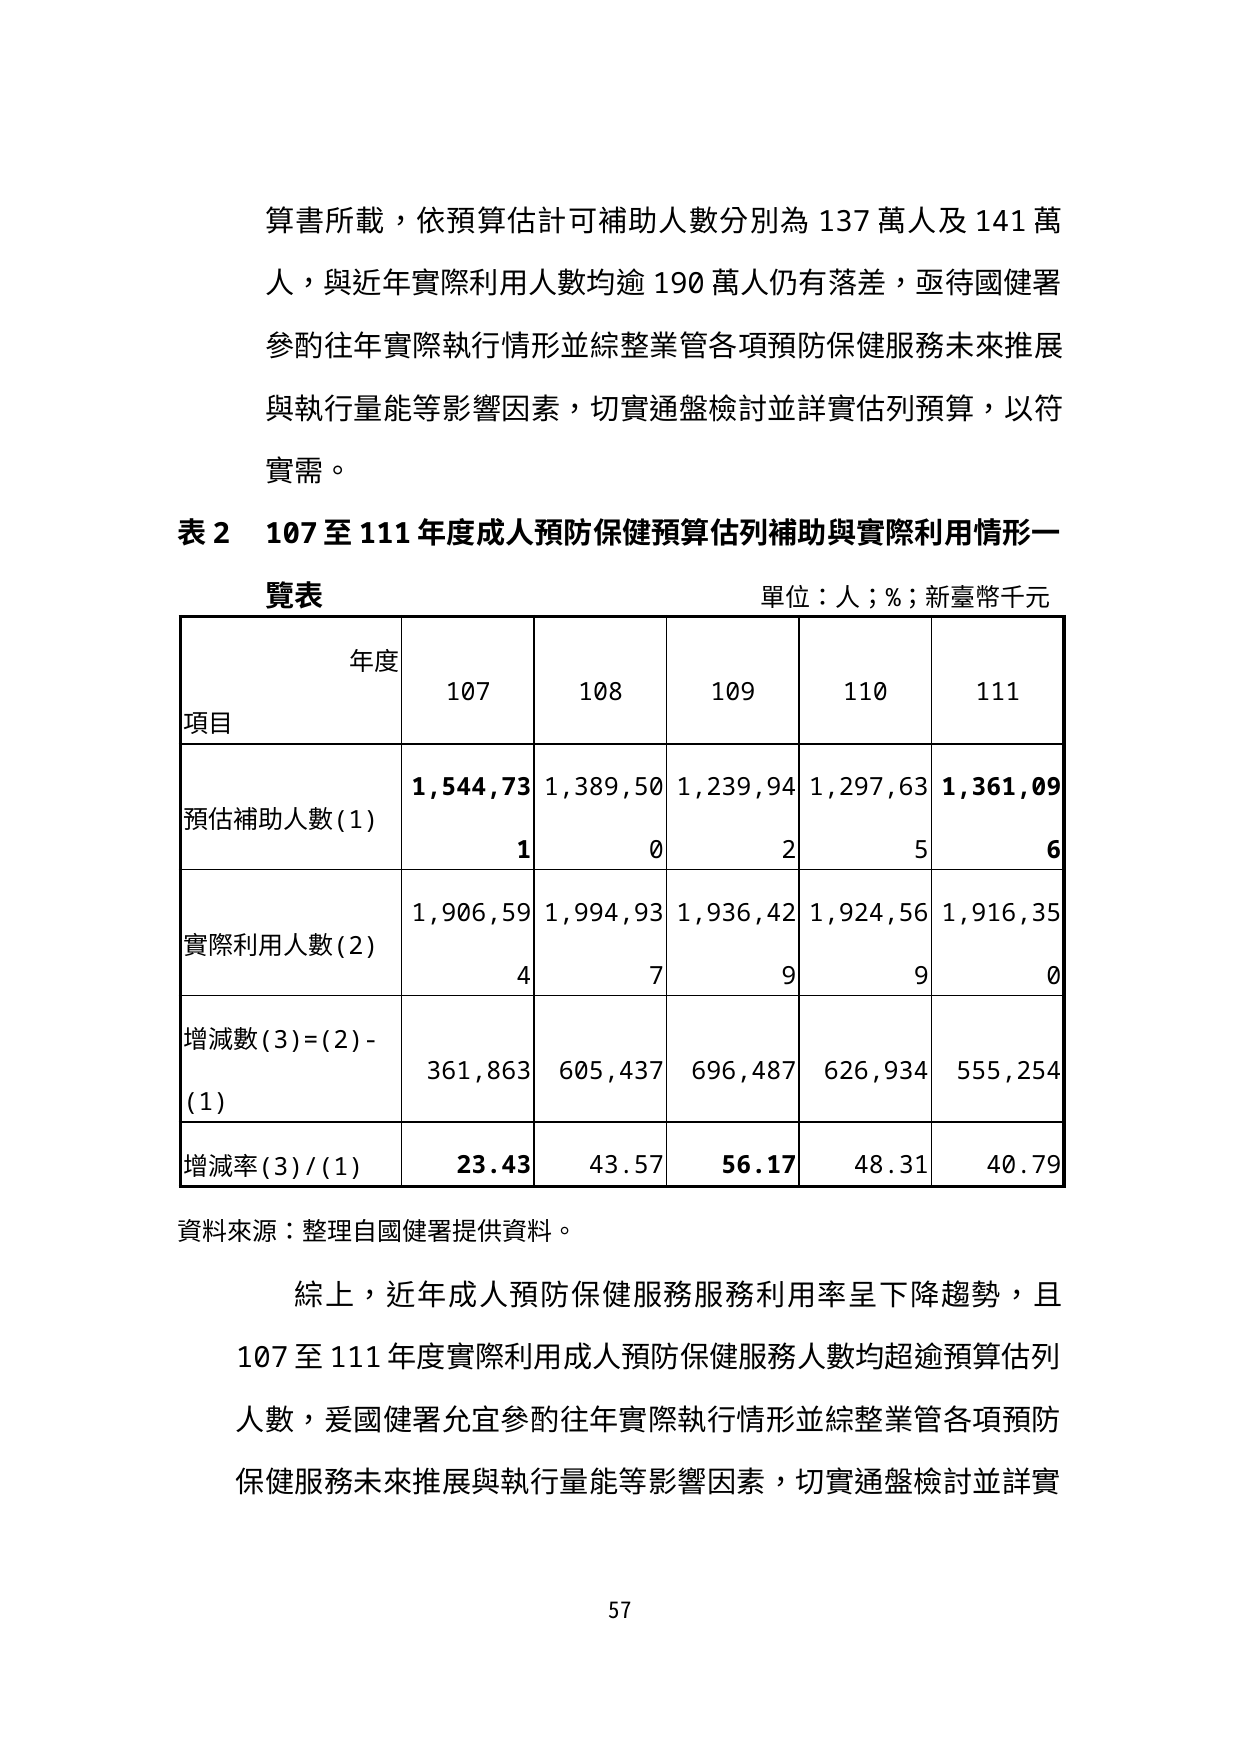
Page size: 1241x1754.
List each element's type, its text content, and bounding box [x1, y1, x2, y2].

table_cell 605,437 [535, 996, 666, 1121]
table_cell 361,863 [402, 996, 533, 1121]
table_cell 增減率(3)/(1) [182, 1123, 401, 1185]
table_header 108 [535, 618, 666, 743]
table_cell 預估補助人數(1) [182, 745, 401, 869]
table_cell 1,389,500 [535, 745, 666, 869]
table_cell 56.17 [667, 1123, 798, 1185]
table_cell 43.57 [535, 1123, 666, 1185]
table_header 107 [402, 618, 533, 743]
table_cell 1,297,635 [800, 745, 931, 869]
table_cell 40.79 [932, 1123, 1062, 1185]
table_cell 增減數(3)=(2)-(1) [182, 996, 401, 1121]
table_header 111 [932, 618, 1062, 743]
text 表2 107至111年度成人預防保健預算估列補助與實際利用情形一覽表 單位：人；%；新臺幣千元 [177, 490, 1063, 615]
text 算書所載，依預算估計可補助人數分別為137萬人及141萬人，與近年實際利用人數均逾190萬人仍有落差，亟待國健署參酌往年實際執行情形並綜整業管各項預防保健服務未來推展與執行量能等影響因素，切實通盤檢討並詳實估列預算，以符實需。 [265, 177, 1063, 490]
table_header 109 [667, 618, 798, 743]
text 資料來源：整理自國健署提供資料。 [177, 1188, 1063, 1251]
table_cell 1,361,096 [932, 745, 1062, 869]
table_cell 1,239,942 [667, 745, 798, 869]
table_header 年度 項目 [182, 618, 401, 743]
table_cell 1,994,937 [535, 870, 666, 995]
table_cell 1,916,350 [932, 870, 1062, 995]
table_cell 1,936,429 [667, 870, 798, 995]
table_cell 48.31 [800, 1123, 931, 1185]
table_cell 實際利用人數(2) [182, 870, 401, 995]
table_cell 1,924,569 [800, 870, 931, 995]
table_cell 23.43 [402, 1123, 533, 1185]
table_cell 1,906,594 [402, 870, 533, 995]
table_header 110 [800, 618, 931, 743]
table_cell 555,254 [932, 996, 1062, 1121]
table_cell 696,487 [667, 996, 798, 1121]
table_cell 1,544,731 [402, 745, 533, 869]
table_cell 626,934 [800, 996, 931, 1121]
text 綜上，近年成人預防保健服務服務利用率呈下降趨勢，且107至111年度實際利用成人預防保健服務人數均超逾預算估列人數，爰國健署允宜參酌往年實際執行情形並綜整業管各項預防保健服務未來推展與執行量能等影響因素，切實通盤檢討並詳實 [236, 1251, 1063, 1501]
